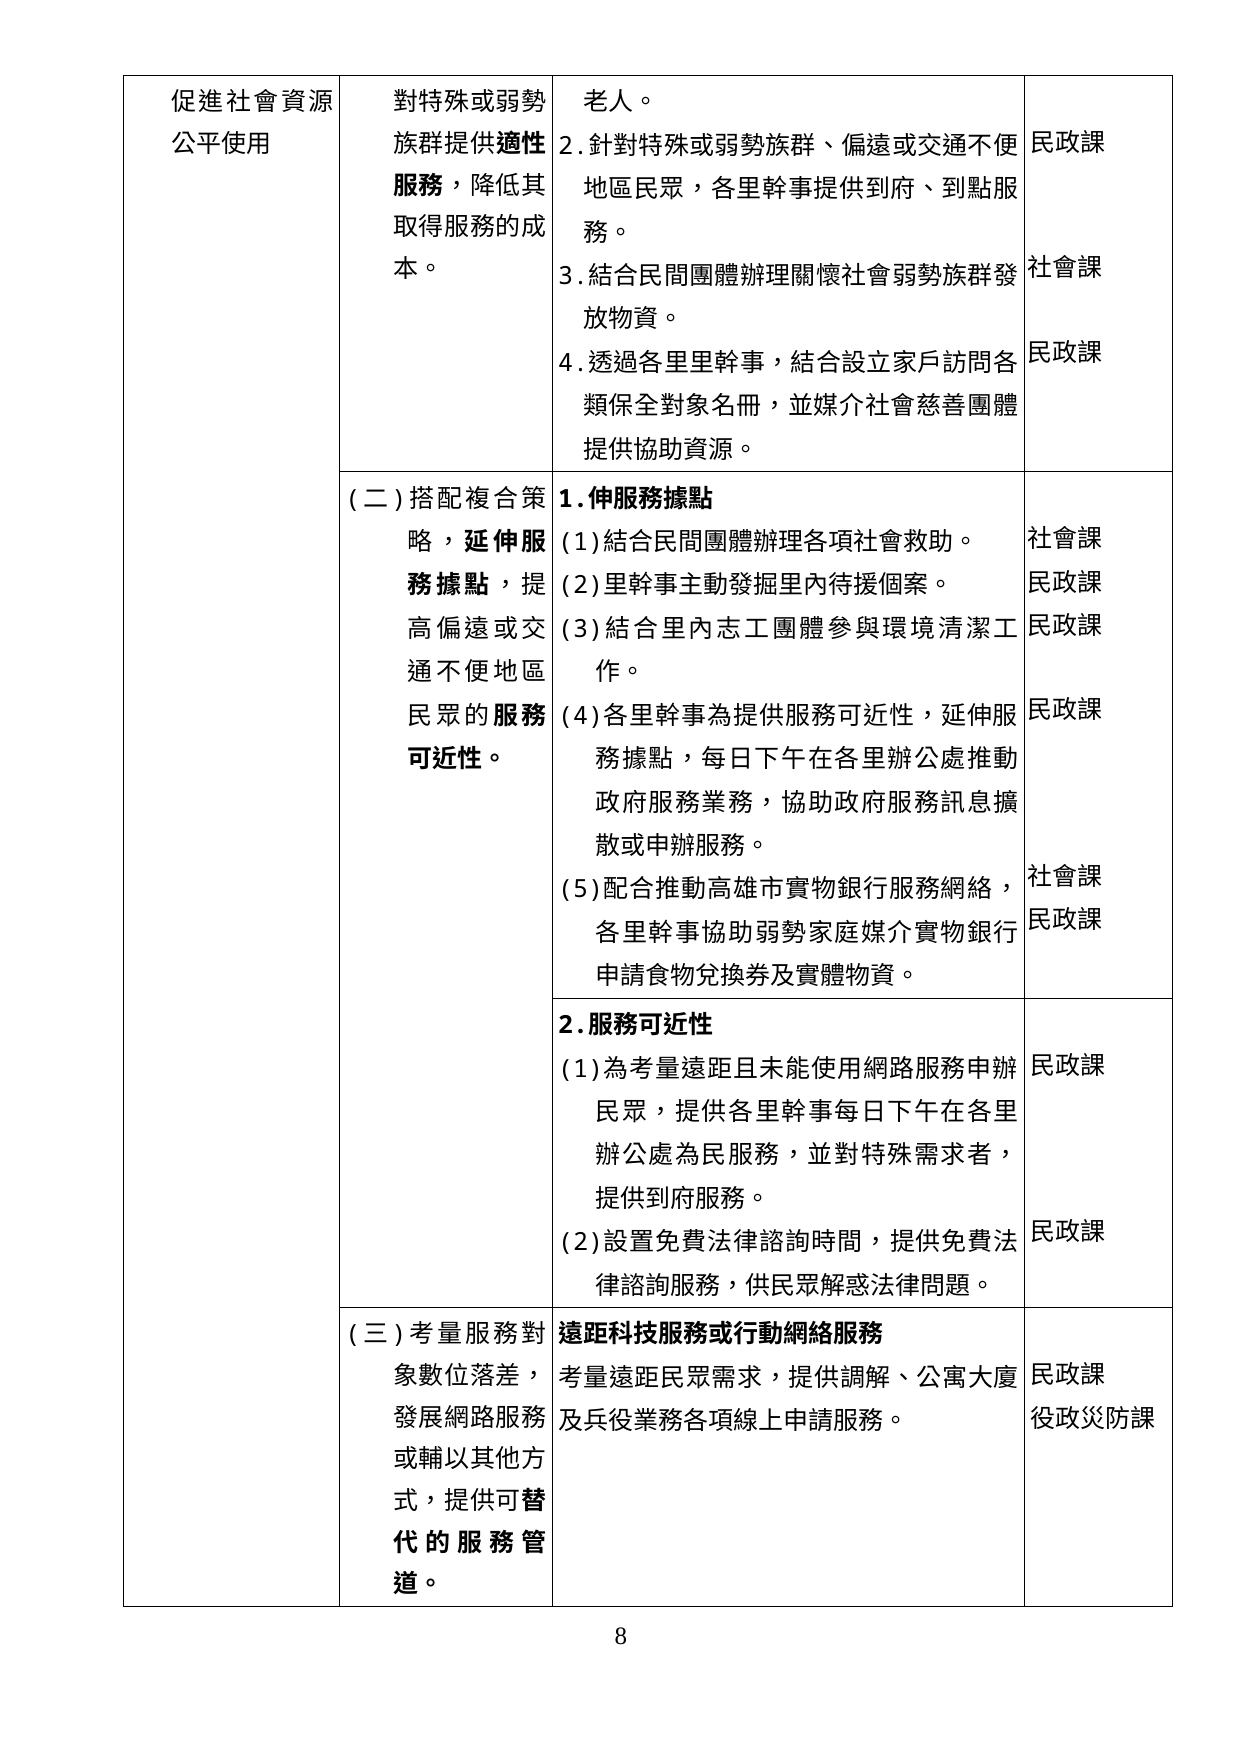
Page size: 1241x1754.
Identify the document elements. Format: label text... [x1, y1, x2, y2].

table_cell 遠距科技服務或行動網絡服務 考量遠距民眾需求，提供調解、公寓大廈及兵役業務各項線上申請服務。 [553, 1308, 1024, 1606]
table_cell 民政課 社會課 民政課 [1025, 76, 1172, 471]
table_cell 2.服務可近性 (1)為考量遠距且未能使用網路服務申辦民眾，提供各里幹事每日下午在各里辦公處為民服務，並對特殊需求者，提供到府服務。 (2)設置免費法律諮詢時間，提供免費法律諮詢服務，供民眾解惑法律問題。 [553, 999, 1024, 1307]
table_cell 社會課 民政課 民政課 民政課 社會課 民政課 [1025, 472, 1172, 998]
table_cell (二)搭配複合策略，延伸服務據點，提高偏遠或交通不便地區民眾的服務可近性。 [340, 472, 552, 1307]
table_cell 民政課 民政課 [1025, 999, 1172, 1307]
table_cell 促進社會資源公平使用 [124, 76, 339, 1606]
table_cell 民政課 役政災防課 [1025, 1308, 1172, 1606]
table_cell (三)考量服務對象數位落差，發展網路服務或輔以其他方式，提供可替代的服務管道。 [340, 1308, 552, 1606]
table_cell 1.伸服務據點 (1)結合民間團體辦理各項社會救助。 (2)里幹事主動發掘里內待援個案。 (3)結合里內志工團體參與環境清潔工作。 (4)各里幹事為提供服務可近性，延伸服務據點，每日下午在各里辦公處推動政府服務業務，協助政府服務訊息擴散或申辦服務。 (5)配合推動高雄市實物銀行服務網絡，各里幹事協助弱勢家庭媒介實物銀行申請食物兌換券及實體物資。 [553, 472, 1024, 998]
table_cell 老人。 2.針對特殊或弱勢族群、偏遠或交通不便地區民眾，各里幹事提供到府、到點服務。 3.結合民間團體辦理關懷社會弱勢族群發放物資。 4.透過各里里幹事，結合設立家戶訪問各類保全對象名冊，並媒介社會慈善團體提供協助資源。 [553, 76, 1024, 471]
table_cell 對特殊或弱勢族群提供適性服務，降低其取得服務的成本。 [340, 76, 552, 471]
